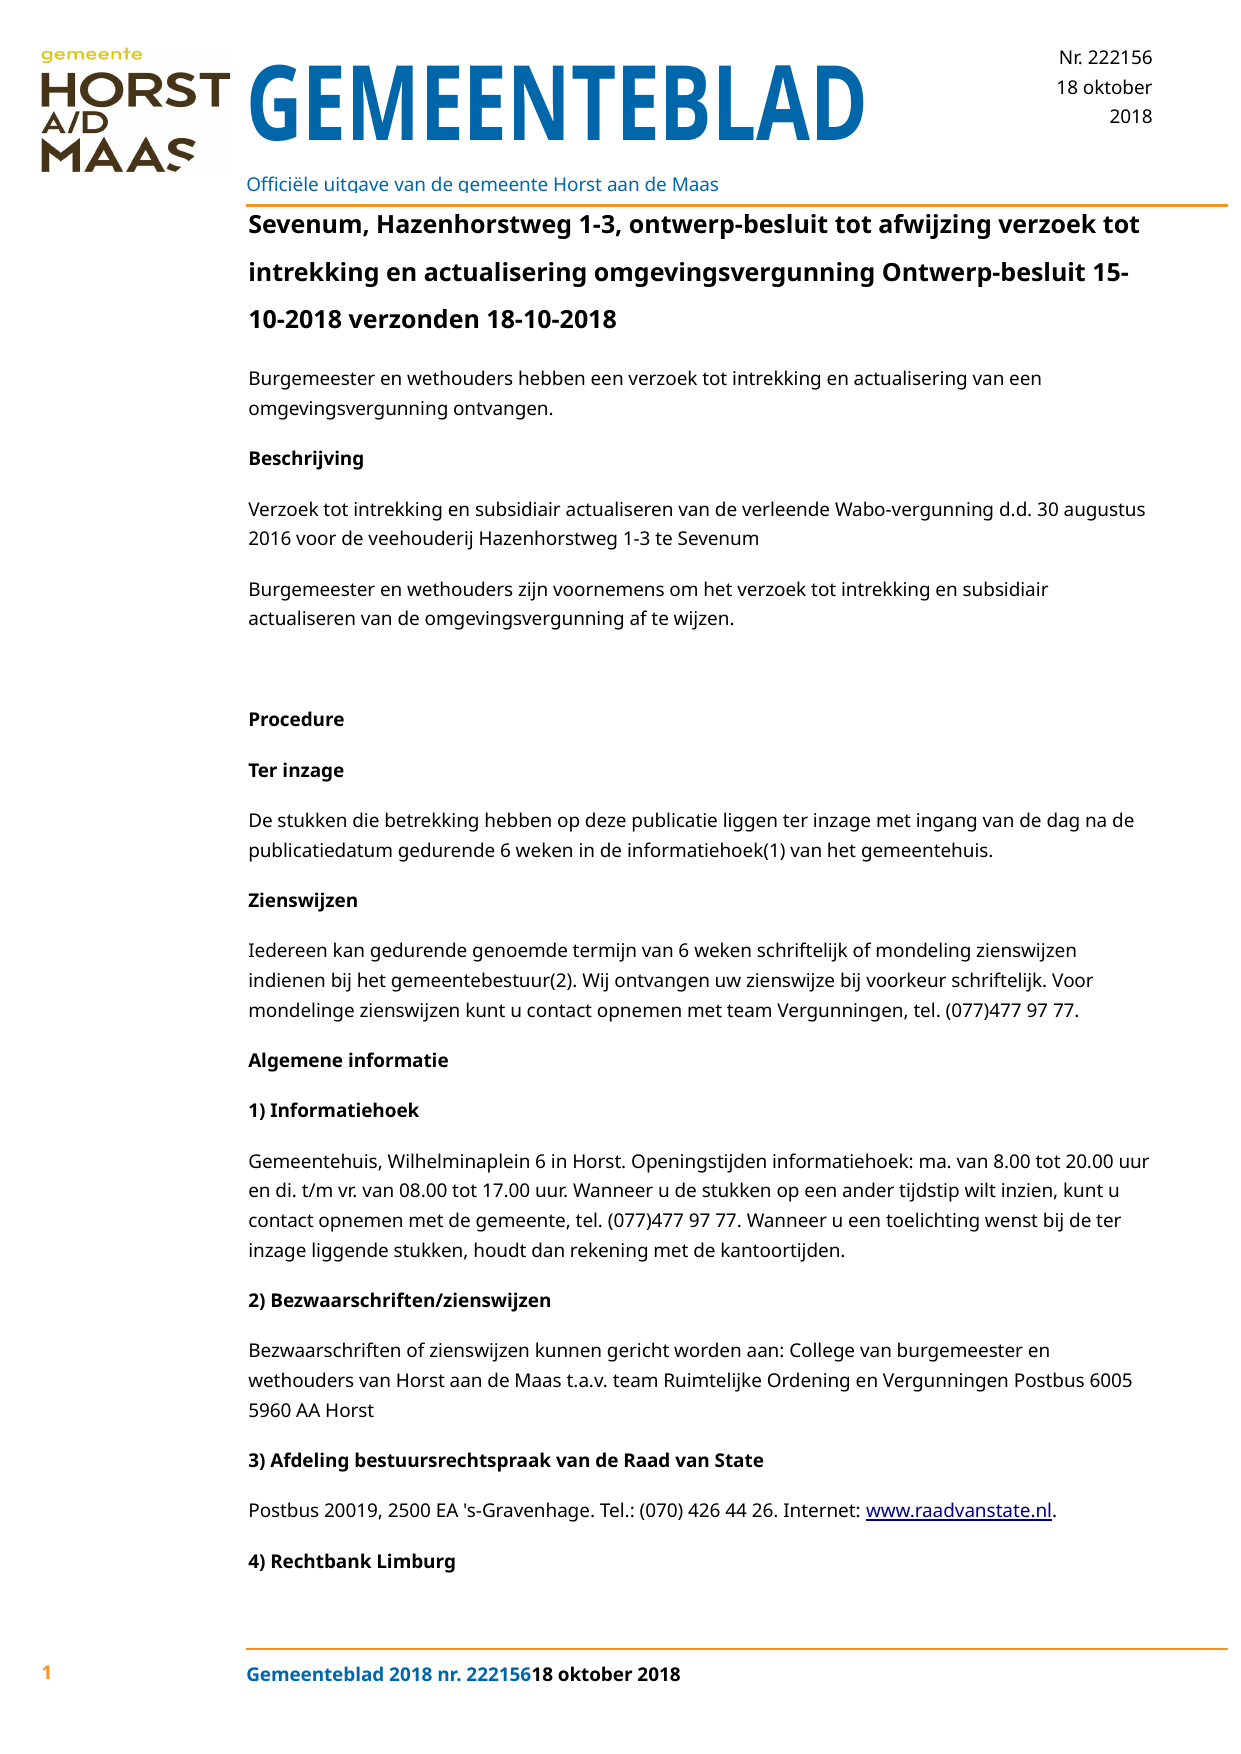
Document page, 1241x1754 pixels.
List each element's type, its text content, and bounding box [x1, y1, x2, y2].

text De stukken die betrekking hebben op deze publicatie liggen ter inzage met ingang van de dag na de publicatiedatum gedurende 6 weken in de informatiehoek(1) van het gemeentehuis. [248, 807, 1152, 862]
text Burgemeester en wethouders zijn voornemens om het verzoek tot intrekking en subsidiair actualiseren van de omgevingsvergunning af te wijzen. [248, 576, 1152, 631]
text 4) Rechtbank Limburg [248, 1548, 1152, 1574]
text Algemene informatie [248, 1047, 1152, 1073]
text Ter inzage [248, 757, 1152, 782]
text Procedure [248, 706, 1152, 732]
text Verzoek tot intrekking en subsidiair actualiseren van de verleende Wabo-vergunning d.d. 30 augustus 2016 voor de veehouderij Hazenhorstweg 1-3 te Sevenum [248, 496, 1152, 551]
picture [41, 47, 231, 172]
text 1) Informatiehoek [248, 1098, 1152, 1123]
text 3) Afdeling bestuursrechtspraak van de Raad van State [248, 1447, 1152, 1473]
text Postbus 20019, 2500 EA 's-Gravenhage. Tel.: (070) 426 44 26. Internet: www.raadvanstate.nl. [248, 1498, 1152, 1523]
text Zienswijzen [248, 887, 1152, 913]
text 2) Bezwaarschriften/zienswijzen [248, 1287, 1152, 1313]
text Iedereen kan gedurende genoemde termijn van 6 weken schriftelijk of mondeling zienswijzen indienen bij het gemeentebestuur(2). Wij ontvangen uw zienswijze bij voorkeur schriftelijk. Voor mondelinge zienswijzen kunt u contact opnemen met team Vergunningen, tel. (077)477 97 77. [248, 938, 1152, 1022]
text Bezwaarschriften of zienswijzen kunnen gericht worden aan: College van burgemeester en wethouders van Horst aan de Maas t.a.v. team Ruimtelijke Ordening en Vergunningen Postbus 6005 5960 AA Horst [248, 1338, 1152, 1422]
text Beschrijving [248, 446, 1152, 471]
text Burgemeester en wethouders hebben een verzoek tot intrekking en actualisering van een omgevingsvergunning ontvangen. [248, 366, 1152, 421]
text Gemeentehuis, Wilhelminaplein 6 in Horst. Openingstijden informatiehoek: ma. van 8.00 tot 20.00 uur en di. t/m vr. van 08.00 tot 17.00 uur. Wanneer u de stukken op een ander tijdstip wilt inzien, kunt u contact opnemen met de gemeente, tel. (077)477 97 77. Wanneer u een toelichting wenst bij de ter inzage liggende stukken, houdt dan rekening met de kantoortijden. [248, 1148, 1152, 1262]
text Sevenum, Hazenhorstweg 1-3, ontwerp-besluit tot afwijzing verzoek tot intrekking en actualisering omgevingsvergunning Ontwerp-besluit 15-10-2018 verzonden 18-10-2018 [248, 207, 1152, 336]
